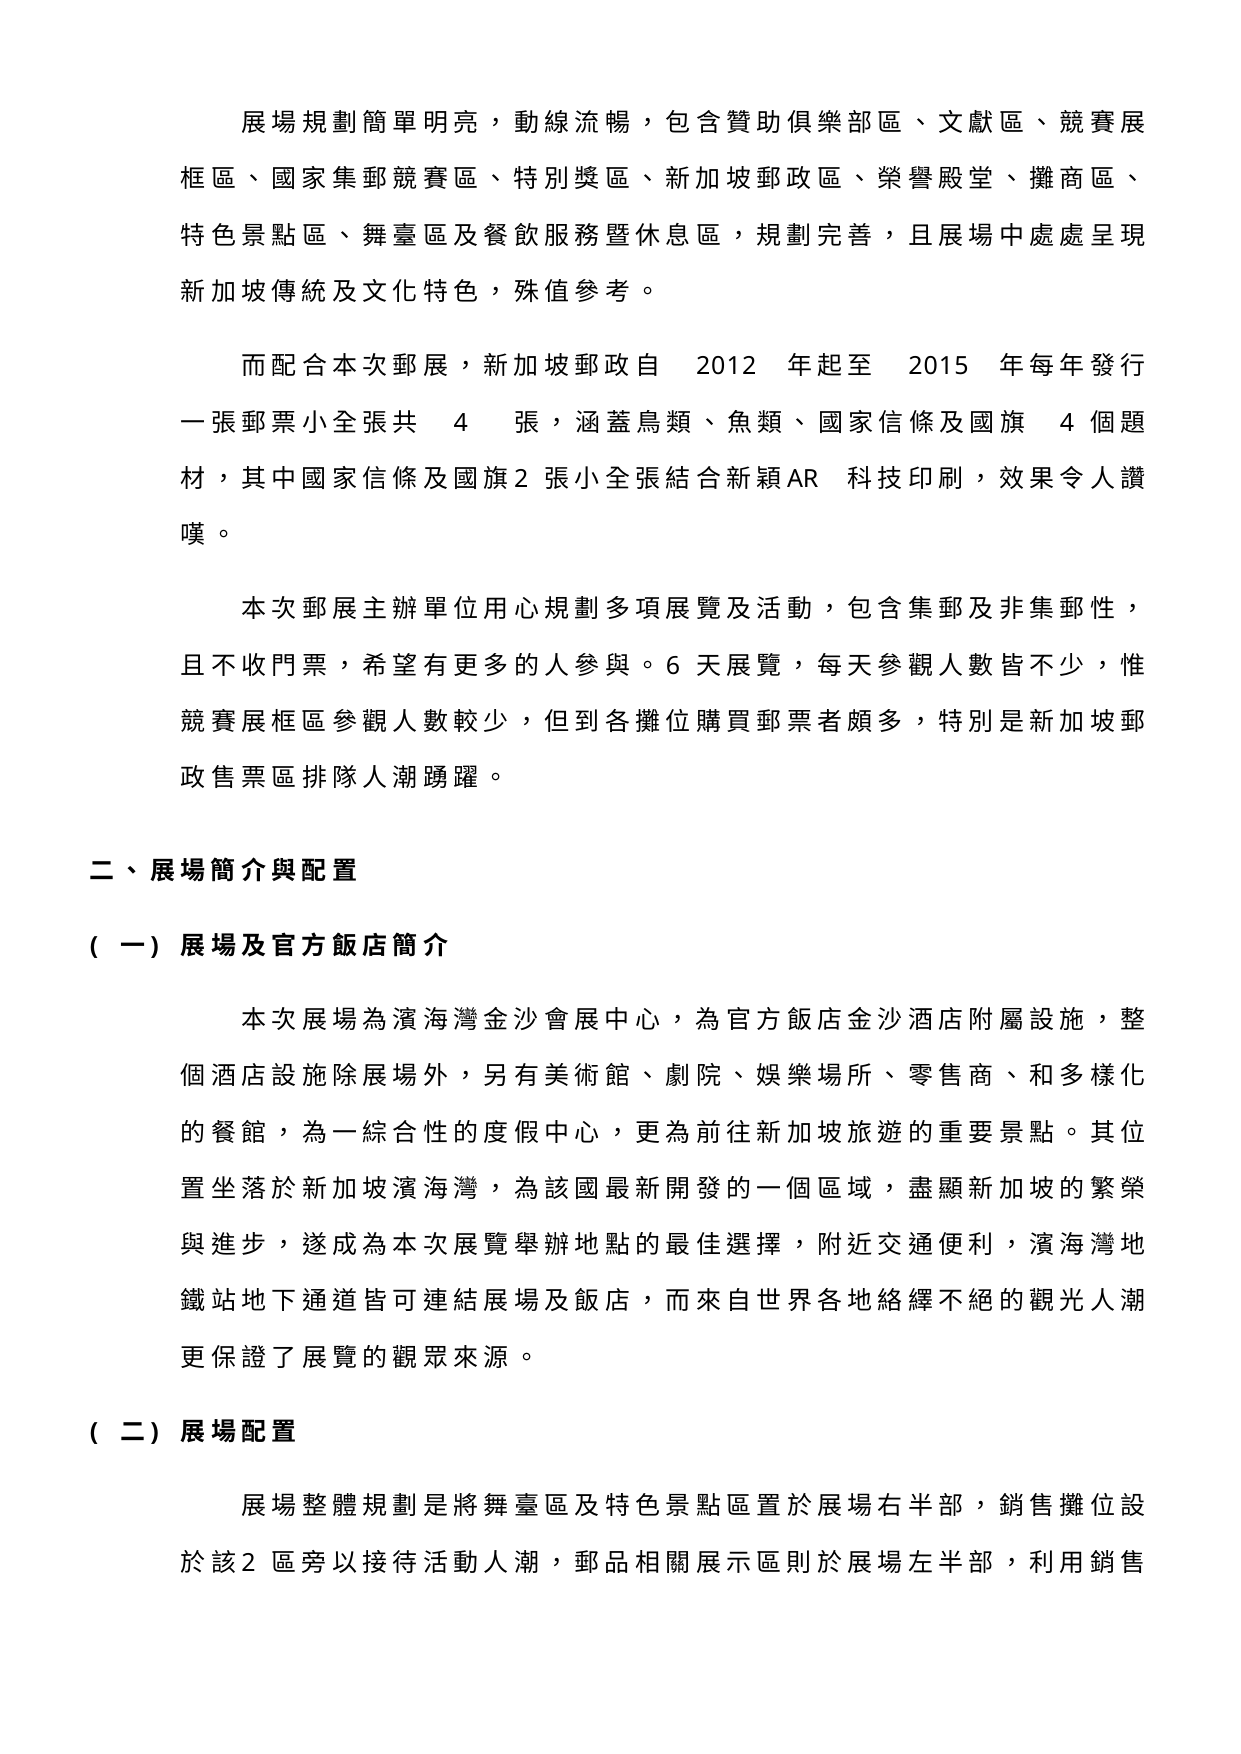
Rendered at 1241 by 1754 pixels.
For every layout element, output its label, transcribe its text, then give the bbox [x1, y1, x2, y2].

text 而配合本次郵展，新加坡郵政自2012年起至2015年每年發行一張郵票小全張共4張，涵蓋鳥類、魚類、國家信條及國旗4個題材，其中國家信條及國旗2張小全張結合新穎AR科技印刷，效果令人讚嘆。 [163, 345, 1151, 551]
text 二、展場簡介與配置 [89, 850, 1151, 888]
text (一)展場及官方飯店簡介 [89, 924, 1151, 962]
text 本次展場為濱海灣金沙會展中心，為官方飯店金沙酒店附屬設施，整個酒店設施除展場外，另有美術館、劇院、娛樂場所、零售商、和多樣化的餐館，為一綜合性的度假中心，更為前往新加坡旅遊的重要景點。其位置坐落於新加坡濱海灣，為該國最新開發的一個區域，盡顯新加坡的繁榮與進步，遂成為本次展覽舉辦地點的最佳選擇，附近交通便利，濱海灣地鐵站地下通道皆可連結展場及飯店，而來自世界各地絡繹不絕的觀光人潮更保證了展覽的觀眾來源。 [163, 999, 1151, 1374]
text 本次郵展主辦單位用心規劃多項展覽及活動，包含集郵及非集郵性，且不收門票，希望有更多的人參與。6天展覽，每天參觀人數皆不少，惟競賽展框區參觀人數較少，但到各攤位購買郵票者頗多，特別是新加坡郵政售票區排隊人潮踴躍。 [163, 588, 1151, 794]
text (二)展場配置 [89, 1411, 1151, 1448]
text 展場整體規劃是將舞臺區及特色景點區置於展場右半部，銷售攤位設於該2區旁以接待活動人潮，郵品相關展示區則於展場左半部，利用銷售 [163, 1485, 1151, 1579]
text 展場規劃簡單明亮，動線流暢，包含贊助俱樂部區、文獻區、競賽展框區、國家集郵競賽區、特別獎區、新加坡郵政區、榮譽殿堂、攤商區、特色景點區、舞臺區及餐飲服務暨休息區，規劃完善，且展場中處處呈現新加坡傳統及文化特色，殊值參考。 [163, 102, 1151, 308]
